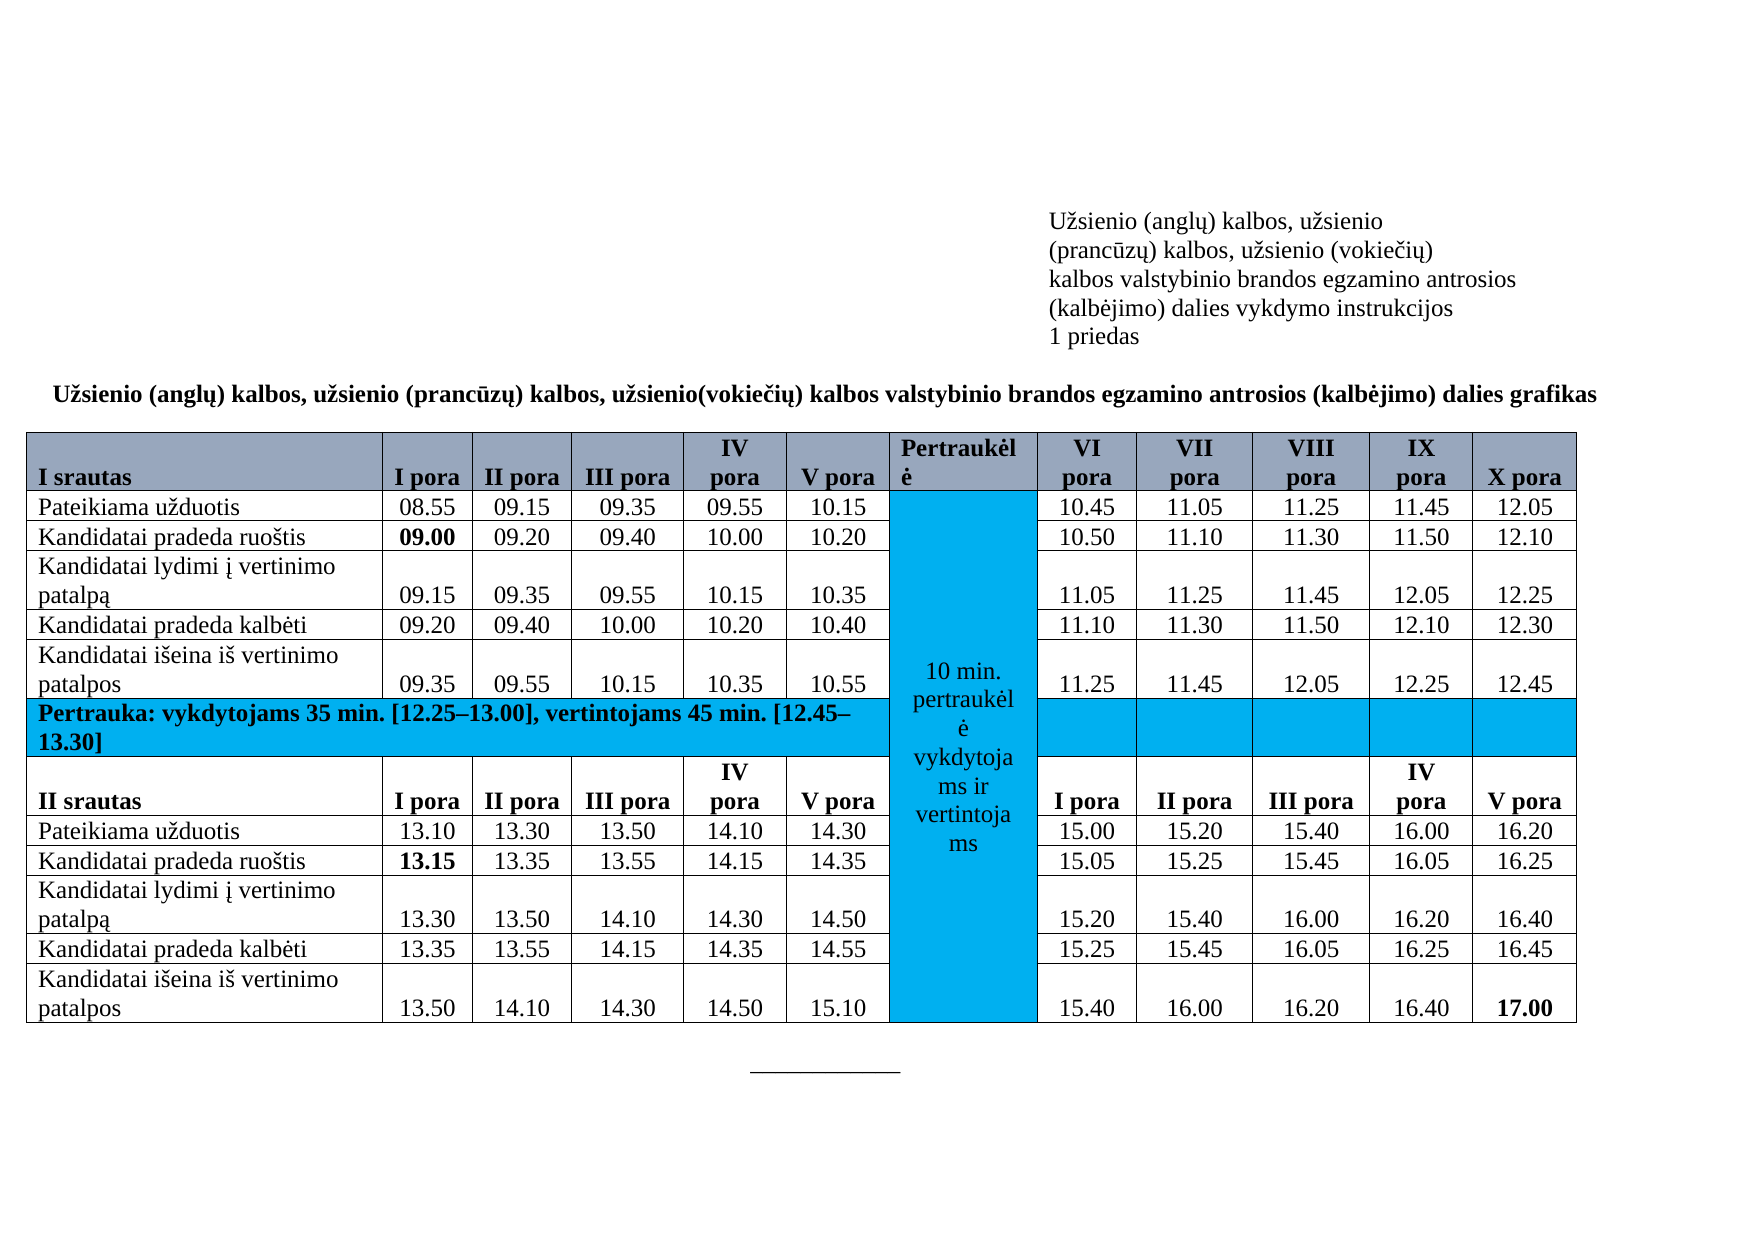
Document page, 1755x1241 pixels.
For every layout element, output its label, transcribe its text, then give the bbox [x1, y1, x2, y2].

table_cell 13.30 [473, 816, 571, 844]
table_cell I pora [1038, 757, 1136, 814]
table_cell 10.20 [684, 610, 786, 639]
table_cell 11.45 [1253, 551, 1369, 609]
table_cell 16.05 [1370, 846, 1472, 874]
table_header X pora [1473, 433, 1576, 490]
table_cell 16.20 [1253, 964, 1369, 1022]
table_cell 12.30 [1473, 610, 1576, 639]
table_cell 16.25 [1473, 846, 1576, 874]
table_cell II pora [1137, 757, 1252, 814]
table_cell 11.10 [1137, 521, 1252, 550]
text 1 priedas [1048, 321, 1636, 350]
table_cell 11.45 [1137, 640, 1252, 697]
table_cell 09.20 [383, 610, 472, 639]
table_cell 09.00 [383, 521, 472, 550]
table_cell I pora [383, 757, 472, 814]
table_cell 14.30 [787, 816, 889, 844]
table_cell 13.50 [473, 876, 571, 933]
table_cell 10.45 [1038, 491, 1136, 520]
table_cell 09.40 [572, 521, 683, 550]
table_cell IV pora [684, 757, 786, 814]
table_cell 09.35 [473, 551, 571, 609]
table_header IX pora [1370, 433, 1472, 490]
table_cell 09.55 [684, 491, 786, 520]
table_cell 11.25 [1038, 640, 1136, 697]
table_cell 09.55 [473, 640, 571, 697]
table_cell II srautas [27, 757, 382, 814]
table_cell 10.00 [684, 521, 786, 550]
text kalbos valstybinio brandos egzamino antrosios [1048, 264, 1636, 293]
table_cell 16.45 [1473, 934, 1576, 963]
text (kalbėjimo) dalies vykdymo instrukcijos [1048, 293, 1636, 321]
table_header Pertraukėlė [890, 433, 1037, 490]
table_cell 14.10 [684, 816, 786, 844]
table_header III pora [572, 433, 683, 490]
table_cell 15.10 [787, 964, 889, 1022]
table_cell [1473, 699, 1576, 756]
table_header VII pora [1137, 433, 1252, 490]
table_cell 13.50 [572, 816, 683, 844]
table_cell 11.10 [1038, 610, 1136, 639]
table_cell 09.15 [383, 551, 472, 609]
table_cell 11.30 [1137, 610, 1252, 639]
table_cell 13.50 [383, 964, 472, 1022]
table_cell 15.20 [1137, 816, 1252, 844]
table_cell III pora [572, 757, 683, 814]
table_cell 13.30 [383, 876, 472, 933]
table_cell Pateikiama užduotis [27, 816, 382, 844]
table_cell Kandidatai pradeda kalbėti [27, 610, 382, 639]
table_cell 10.15 [684, 551, 786, 609]
table_cell V pora [787, 757, 889, 814]
table_cell Pertrauka: vykdytojams 35 min. [12.25–13.00], vertintojams 45 min. [12.45–13.30] [27, 699, 889, 756]
table_cell II pora [473, 757, 571, 814]
table_cell 10.35 [684, 640, 786, 697]
table_cell 08.55 [383, 491, 472, 520]
table_cell 09.20 [473, 521, 571, 550]
table_cell 11.30 [1253, 521, 1369, 550]
text ____________ [15, 1047, 1636, 1075]
table_cell 13.55 [572, 846, 683, 874]
table_cell 16.40 [1370, 964, 1472, 1022]
table_cell 09.40 [473, 610, 571, 639]
table_cell 14.50 [787, 876, 889, 933]
table_cell 10.50 [1038, 521, 1136, 550]
table_cell 13.35 [473, 846, 571, 874]
table_header VIII pora [1253, 433, 1369, 490]
table_cell 13.10 [383, 816, 472, 844]
table_cell 11.50 [1370, 521, 1472, 550]
table_cell Kandidatai pradeda kalbėti [27, 934, 382, 963]
table_cell 16.20 [1473, 816, 1576, 844]
table_cell 12.10 [1370, 610, 1472, 639]
table_cell Kandidatai išeina iš vertinimo patalpos [27, 640, 382, 697]
table_cell 14.15 [572, 934, 683, 963]
table_cell 16.20 [1370, 876, 1472, 933]
table_cell [1253, 699, 1369, 756]
table_cell 11.50 [1253, 610, 1369, 639]
table_header IV pora [684, 433, 786, 490]
table_cell 11.45 [1370, 491, 1472, 520]
table_header I pora [383, 433, 472, 490]
table_cell IV pora [1370, 757, 1472, 814]
table_cell 11.05 [1137, 491, 1252, 520]
table_cell 10.15 [572, 640, 683, 697]
table_cell 16.40 [1473, 876, 1576, 933]
table_cell 16.05 [1253, 934, 1369, 963]
table_cell Kandidatai išeina iš vertinimo patalpos [27, 964, 382, 1022]
table_cell 15.40 [1038, 964, 1136, 1022]
table_cell V pora [1473, 757, 1576, 814]
text Užsienio (anglų) kalbos, užsienio (prancūzų) kalbos, užsienio(vokiečių) kalbos valstybinio brandos egzamino antrosios (kalbėjimo) dalies grafikas [15, 379, 1636, 408]
table_cell 10 min. pertraukėlė vykdytojams ir vertintojams [890, 491, 1037, 1022]
table_cell 14.10 [473, 964, 571, 1022]
table_cell 14.10 [572, 876, 683, 933]
table_cell 14.35 [787, 846, 889, 874]
table_cell 11.25 [1253, 491, 1369, 520]
table_cell 12.25 [1473, 551, 1576, 609]
table_cell 10.00 [572, 610, 683, 639]
table_cell 10.15 [787, 491, 889, 520]
table_cell 14.50 [684, 964, 786, 1022]
table_cell 12.25 [1370, 640, 1472, 697]
table_cell 12.45 [1473, 640, 1576, 697]
table_cell 15.05 [1038, 846, 1136, 874]
table_header V pora [787, 433, 889, 490]
table_cell 12.05 [1473, 491, 1576, 520]
table_cell 14.55 [787, 934, 889, 963]
table_cell Kandidatai pradeda ruoštis [27, 846, 382, 874]
table_cell Kandidatai lydimi į vertinimo patalpą [27, 876, 382, 933]
table_cell 15.40 [1137, 876, 1252, 933]
table_cell [1038, 699, 1136, 756]
table_cell 13.15 [383, 846, 472, 874]
table_cell Kandidatai pradeda ruoštis [27, 521, 382, 550]
table_cell 15.25 [1137, 846, 1252, 874]
table_cell 11.25 [1137, 551, 1252, 609]
table_cell 15.20 [1038, 876, 1136, 933]
table_cell 17.00 [1473, 964, 1576, 1022]
table_header I srautas [27, 433, 382, 490]
table_cell 09.35 [572, 491, 683, 520]
table_cell 14.30 [684, 876, 786, 933]
text Užsienio (anglų) kalbos, užsienio [1048, 206, 1636, 235]
table_cell 13.55 [473, 934, 571, 963]
table_header II pora [473, 433, 571, 490]
table_cell 16.25 [1370, 934, 1472, 963]
table_cell 09.55 [572, 551, 683, 609]
table_cell 14.15 [684, 846, 786, 874]
table_cell 15.40 [1253, 816, 1369, 844]
table_cell 10.20 [787, 521, 889, 550]
table_cell 15.00 [1038, 816, 1136, 844]
table_cell 16.00 [1137, 964, 1252, 1022]
table_cell III pora [1253, 757, 1369, 814]
table_cell 10.35 [787, 551, 889, 609]
table_cell 15.45 [1137, 934, 1252, 963]
table_cell 12.05 [1253, 640, 1369, 697]
table_cell 16.00 [1370, 816, 1472, 844]
table_cell 11.05 [1038, 551, 1136, 609]
table_cell Pateikiama užduotis [27, 491, 382, 520]
text (prancūzų) kalbos, užsienio (vokiečių) [1048, 235, 1636, 264]
table_cell [1137, 699, 1252, 756]
table_cell 09.15 [473, 491, 571, 520]
table_cell 15.25 [1038, 934, 1136, 963]
table_header VI pora [1038, 433, 1136, 490]
table_cell Kandidatai lydimi į vertinimo patalpą [27, 551, 382, 609]
table_cell 16.00 [1253, 876, 1369, 933]
table_cell 15.45 [1253, 846, 1369, 874]
table_cell 14.35 [684, 934, 786, 963]
table_cell 12.10 [1473, 521, 1576, 550]
table_cell 13.35 [383, 934, 472, 963]
table_cell 09.35 [383, 640, 472, 697]
table_cell 10.40 [787, 610, 889, 639]
table_cell [1370, 699, 1472, 756]
table_cell 10.55 [787, 640, 889, 697]
table_cell 12.05 [1370, 551, 1472, 609]
table_cell 14.30 [572, 964, 683, 1022]
